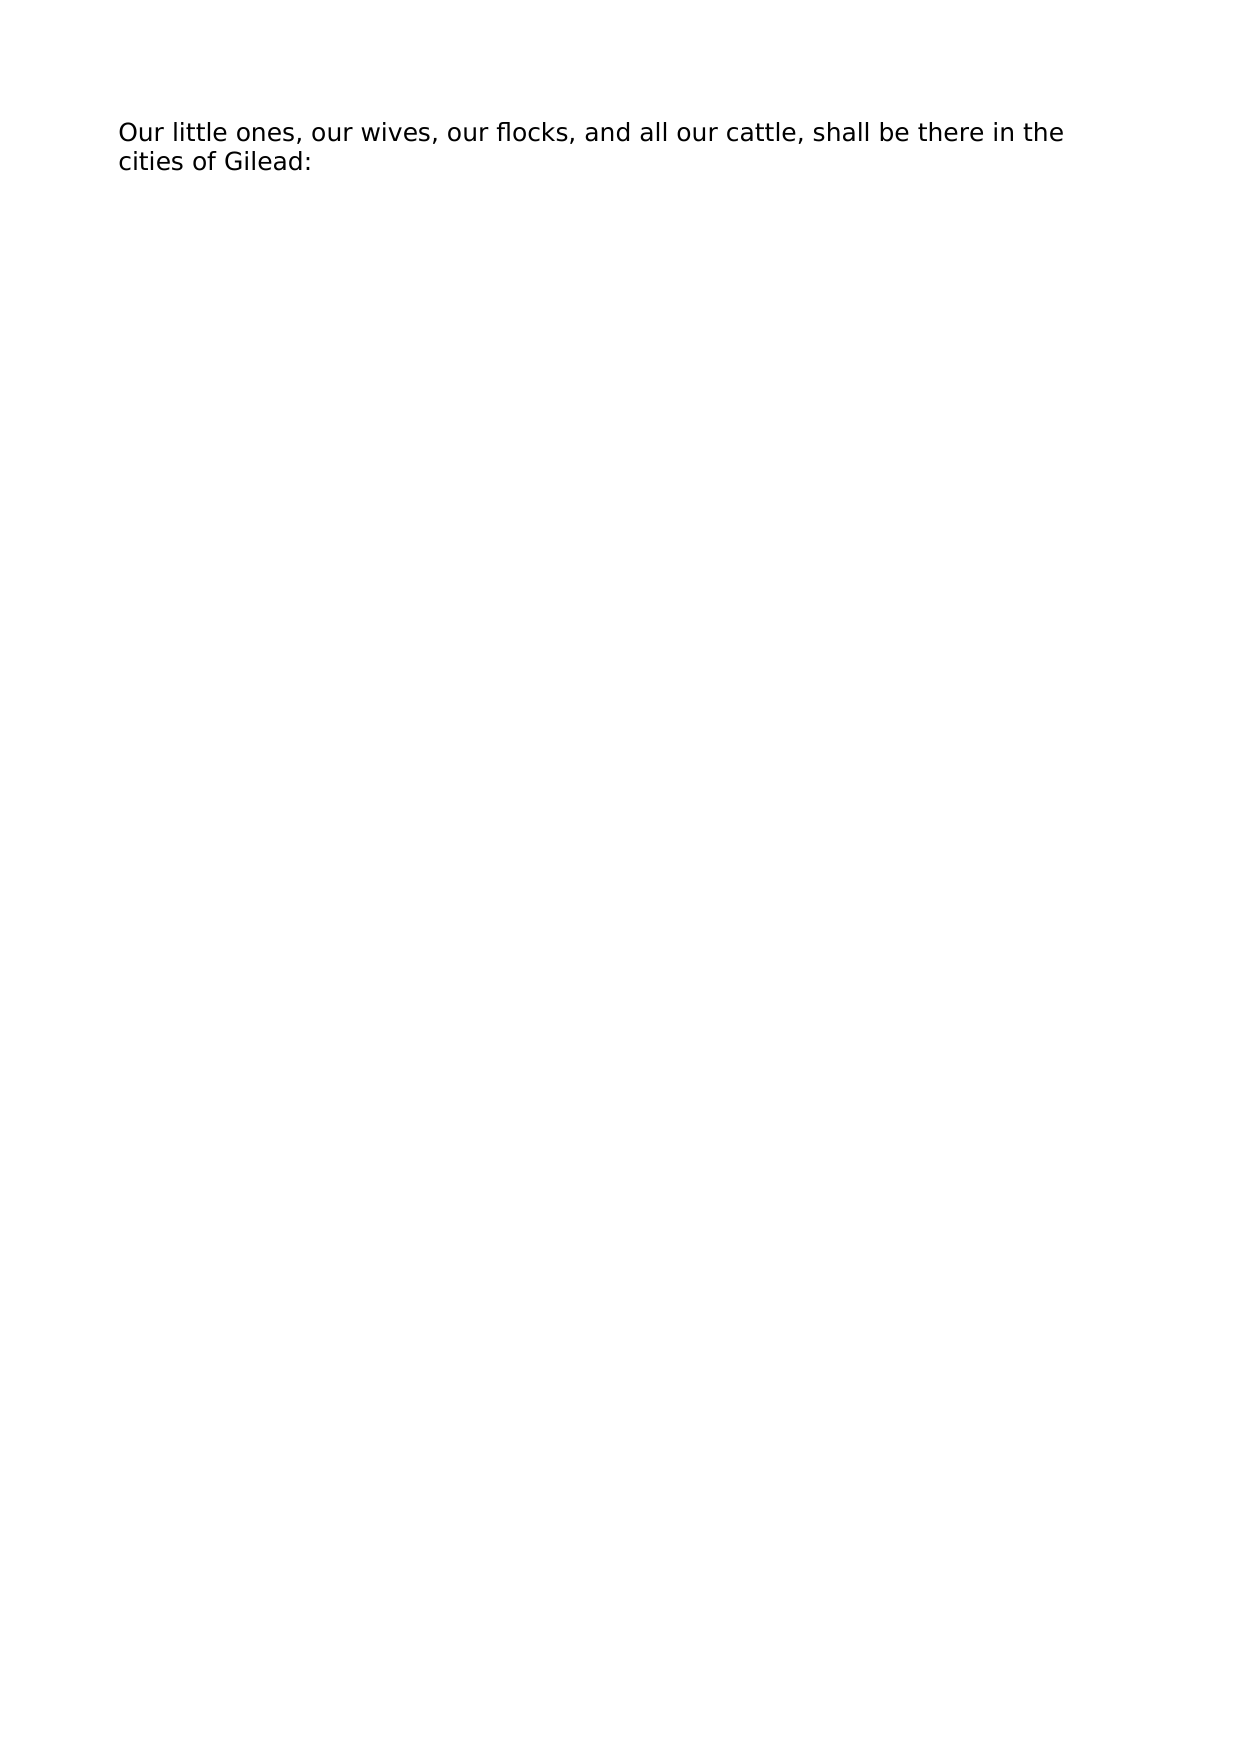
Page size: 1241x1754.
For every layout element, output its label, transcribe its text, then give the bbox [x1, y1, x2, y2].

text Our little ones, our wives, our flocks, and all our cattle, shall be there in the cities of Gilead: [118, 118, 1122, 176]
